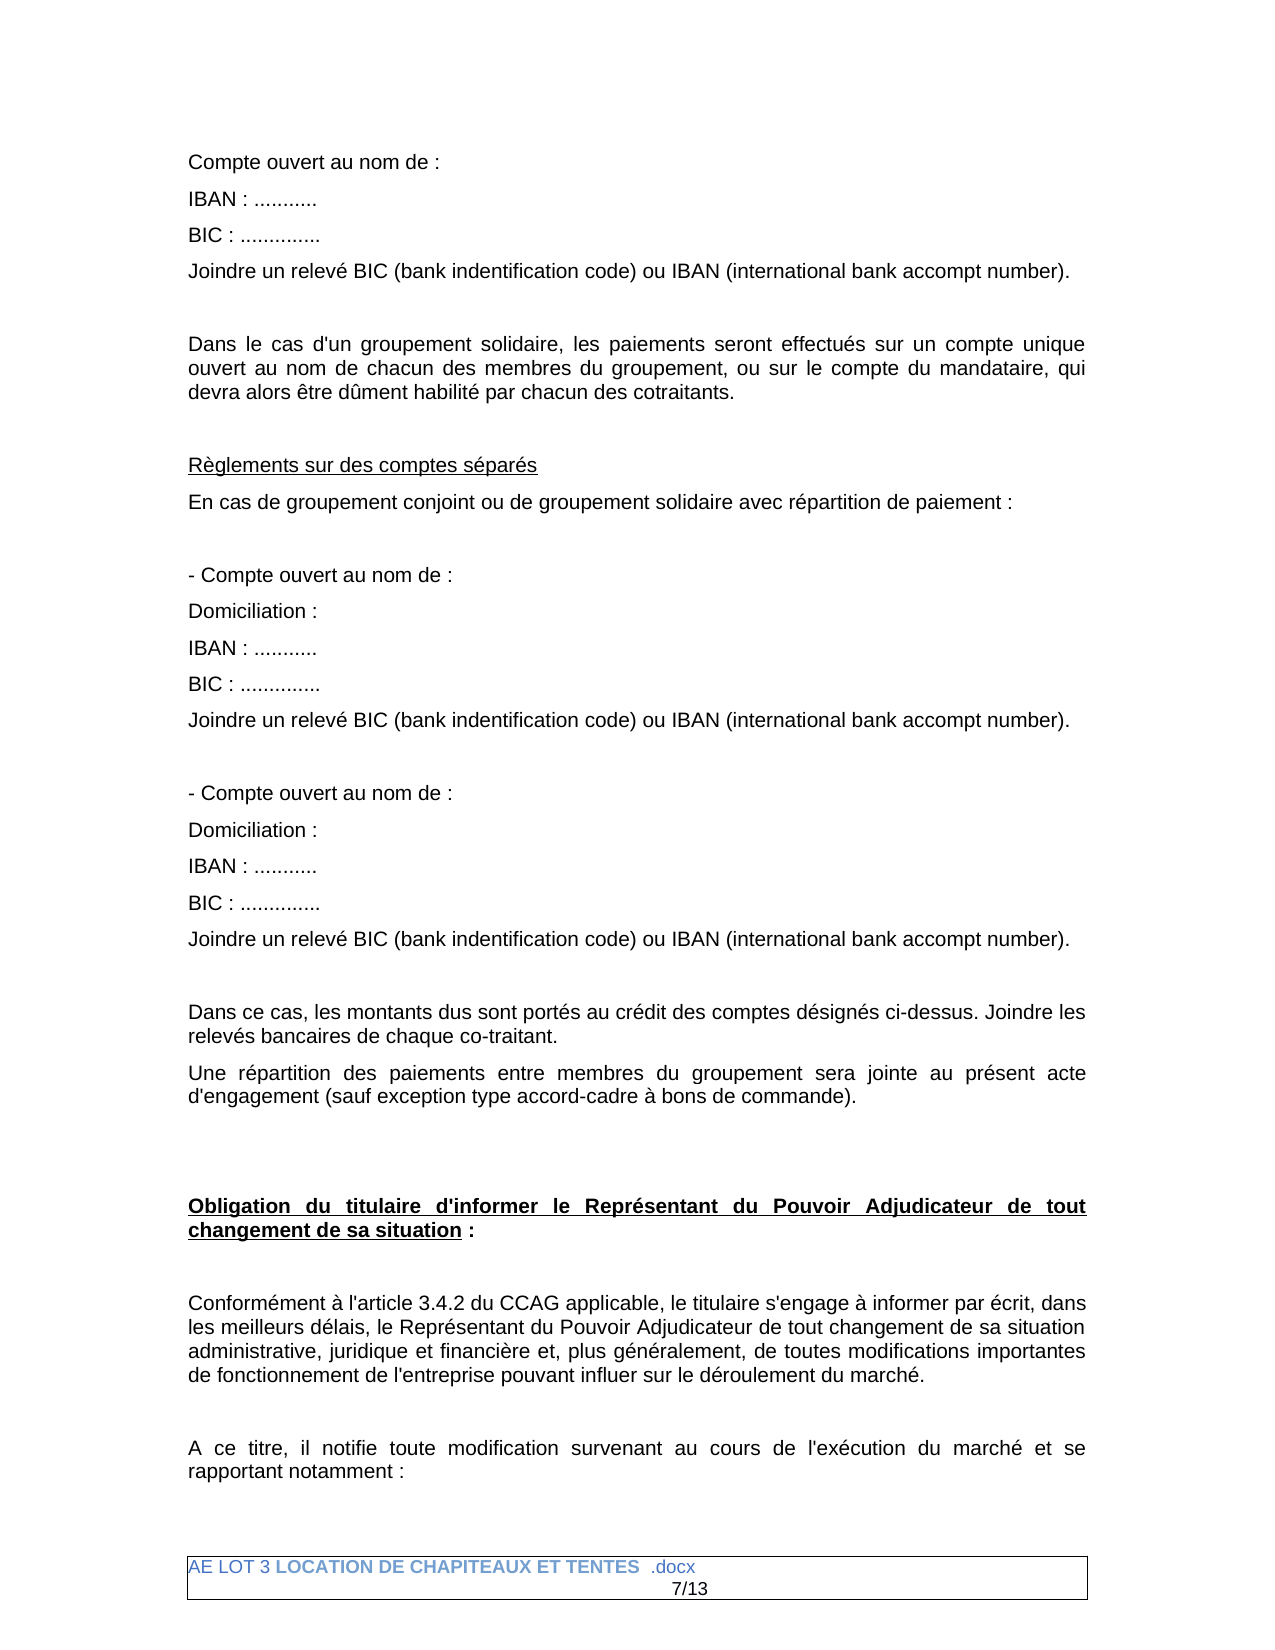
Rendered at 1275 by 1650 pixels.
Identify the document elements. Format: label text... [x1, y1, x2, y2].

text Joindre un relevé BIC (bank indentification code) ou IBAN (international bank accompt number). [188, 927, 1087, 951]
text Compte ouvert au nom de : [188, 150, 1087, 174]
text Conformément à l'article 3.4.2 du CCAG applicable, le titulaire s'engage à informer par écrit, dans les meilleurs délais, le Représentant du Pouvoir Adjudicateur de tout changement de sa situation administrative, juridique et financière et, plus généralement, de toutes modifications importantes de fonctionnement de l'entreprise pouvant influer sur le déroulement du marché. [188, 1291, 1087, 1386]
text Règlements sur des comptes séparés [188, 453, 1087, 477]
text Joindre un relevé BIC (bank indentification code) ou IBAN (international bank accompt number). [188, 708, 1087, 732]
text IBAN : ........... [188, 186, 1087, 210]
text Dans le cas d'un groupement solidaire, les paiements seront effectués sur un compte unique ouvert au nom de chacun des membres du groupement, ou sur le compte du mandataire, qui devra alors être dûment habilité par chacun des cotraitants. [188, 332, 1087, 404]
text Joindre un relevé BIC (bank indentification code) ou IBAN (international bank accompt number). [188, 259, 1087, 283]
text Domiciliation : [188, 818, 1087, 842]
text A ce titre, il notifie toute modification survenant au cours de l'exécution du marché et se rapportant notamment : [188, 1435, 1087, 1483]
text Domiciliation : [188, 599, 1087, 623]
text Dans ce cas, les montants dus sont portés au crédit des comptes désignés ci-dessus. Joindre les relevés bancaires de chaque co-traitant. [188, 1000, 1087, 1048]
text BIC : .............. [188, 223, 1087, 247]
text BIC : .............. [188, 891, 1087, 914]
text Obligation du titulaire d'informer le Représentant du Pouvoir Adjudicateur de tout [188, 1194, 1087, 1215]
text - Compte ouvert au nom de : [188, 562, 1087, 586]
text IBAN : ........... [188, 854, 1087, 878]
text changement de sa situation : [188, 1216, 1087, 1242]
text IBAN : ........... [188, 635, 1087, 659]
text En cas de groupement conjoint ou de groupement solidaire avec répartition de paiement : [188, 489, 1087, 513]
text BIC : .............. [188, 672, 1087, 696]
text Une répartition des paiements entre membres du groupement sera jointe au présent acte d'engagement (sauf exception type accord-cadre à bons de commande). [188, 1060, 1087, 1108]
text - Compte ouvert au nom de : [188, 781, 1087, 805]
